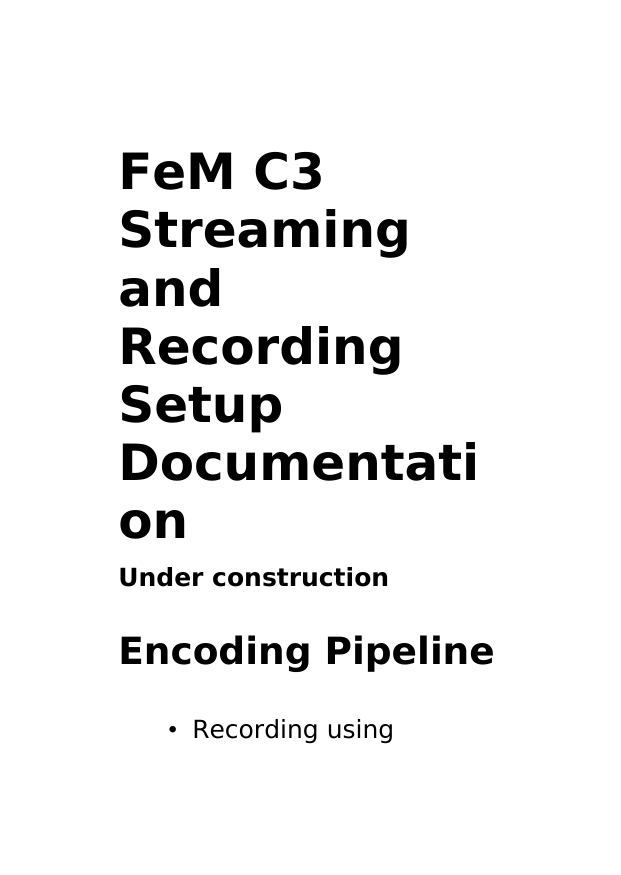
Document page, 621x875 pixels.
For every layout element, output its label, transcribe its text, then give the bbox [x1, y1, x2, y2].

text Under construction [118, 563, 502, 592]
subtitle Encoding Pipeline [118, 630, 502, 673]
subtitle FeM C3 Streaming and Recording Setup Documentation [118, 143, 502, 551]
list Recording using [177, 716, 502, 745]
